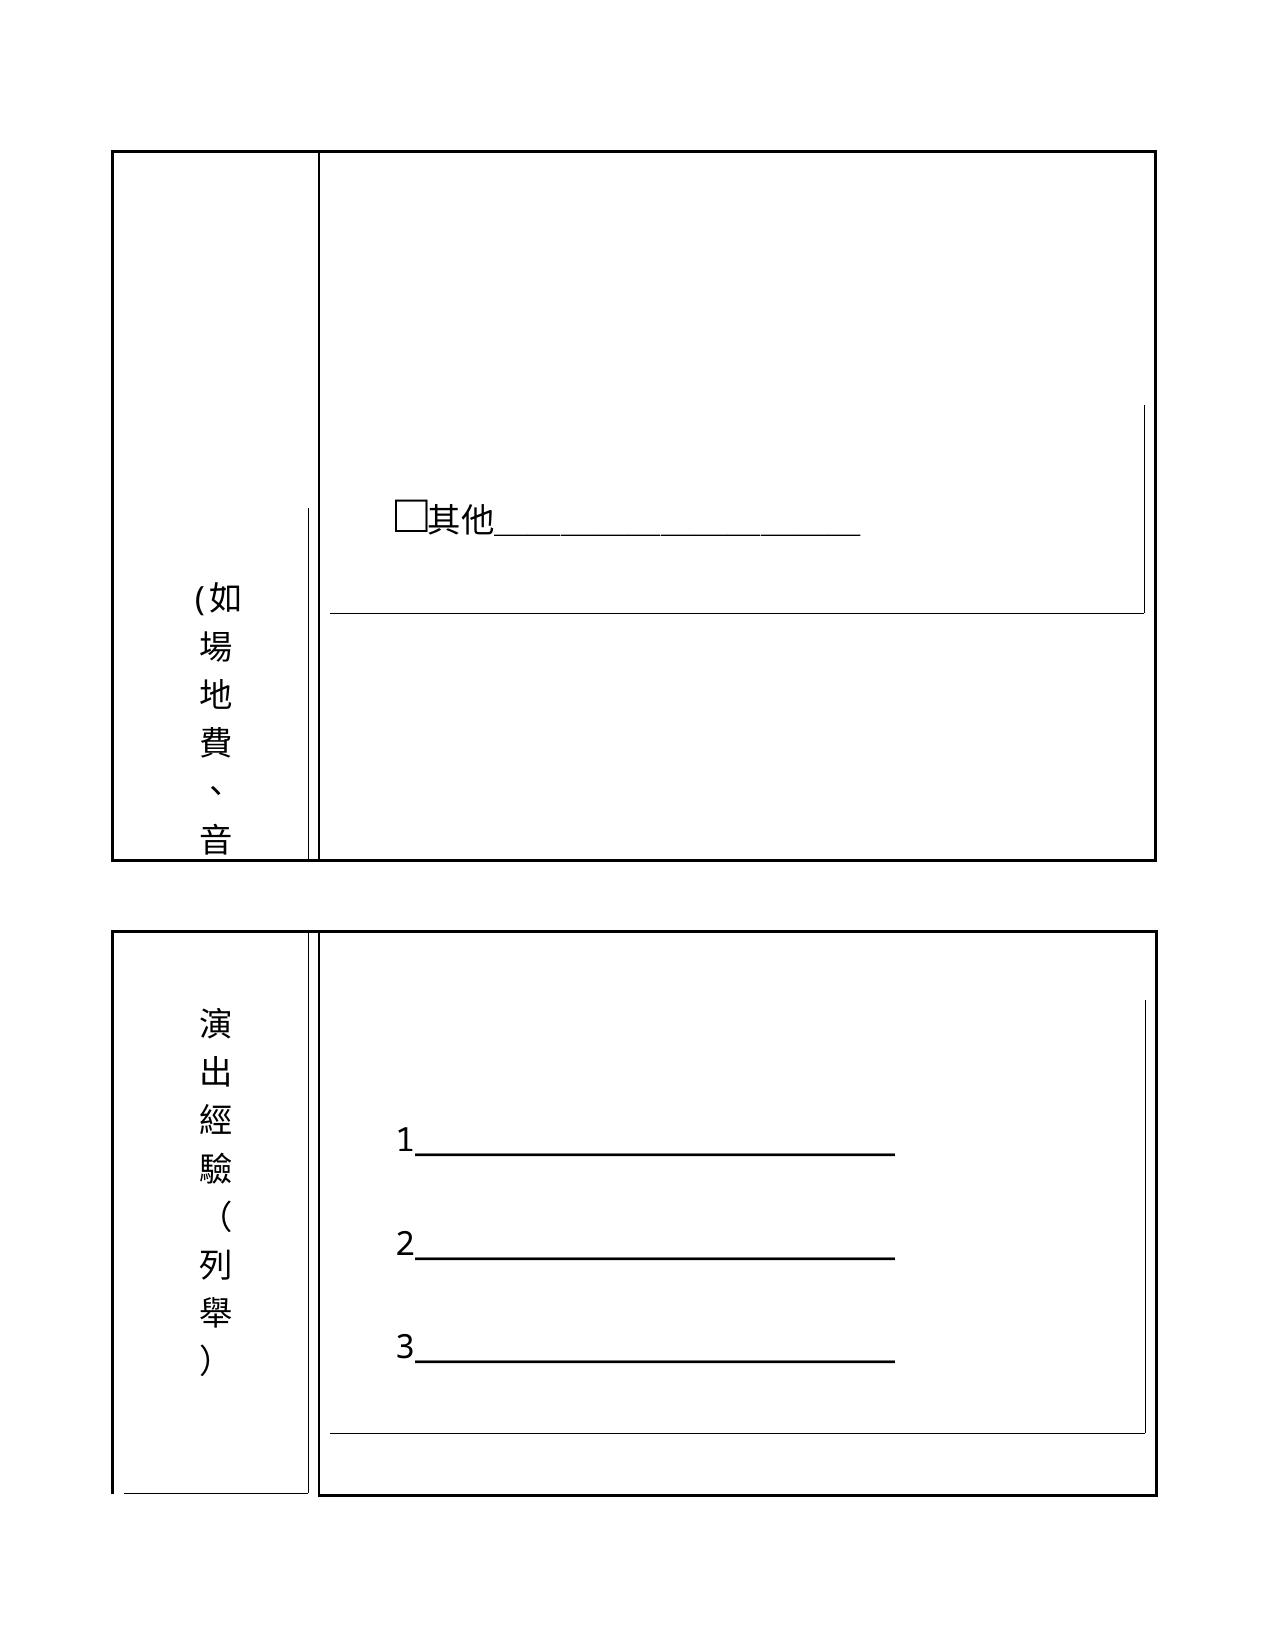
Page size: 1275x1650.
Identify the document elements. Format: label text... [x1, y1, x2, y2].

table_header 1________________________ 2________________________ 3________________________ [320, 933, 1155, 1493]
table_cell 申請 補助項目 (如場地費、音響與燈光等) [114, 153, 318, 859]
table_header 演出經驗 （列舉） [114, 933, 308, 1493]
table_cell □其他＿＿＿＿＿＿＿＿＿＿＿ [320, 153, 1154, 859]
table_header [309, 933, 318, 1493]
